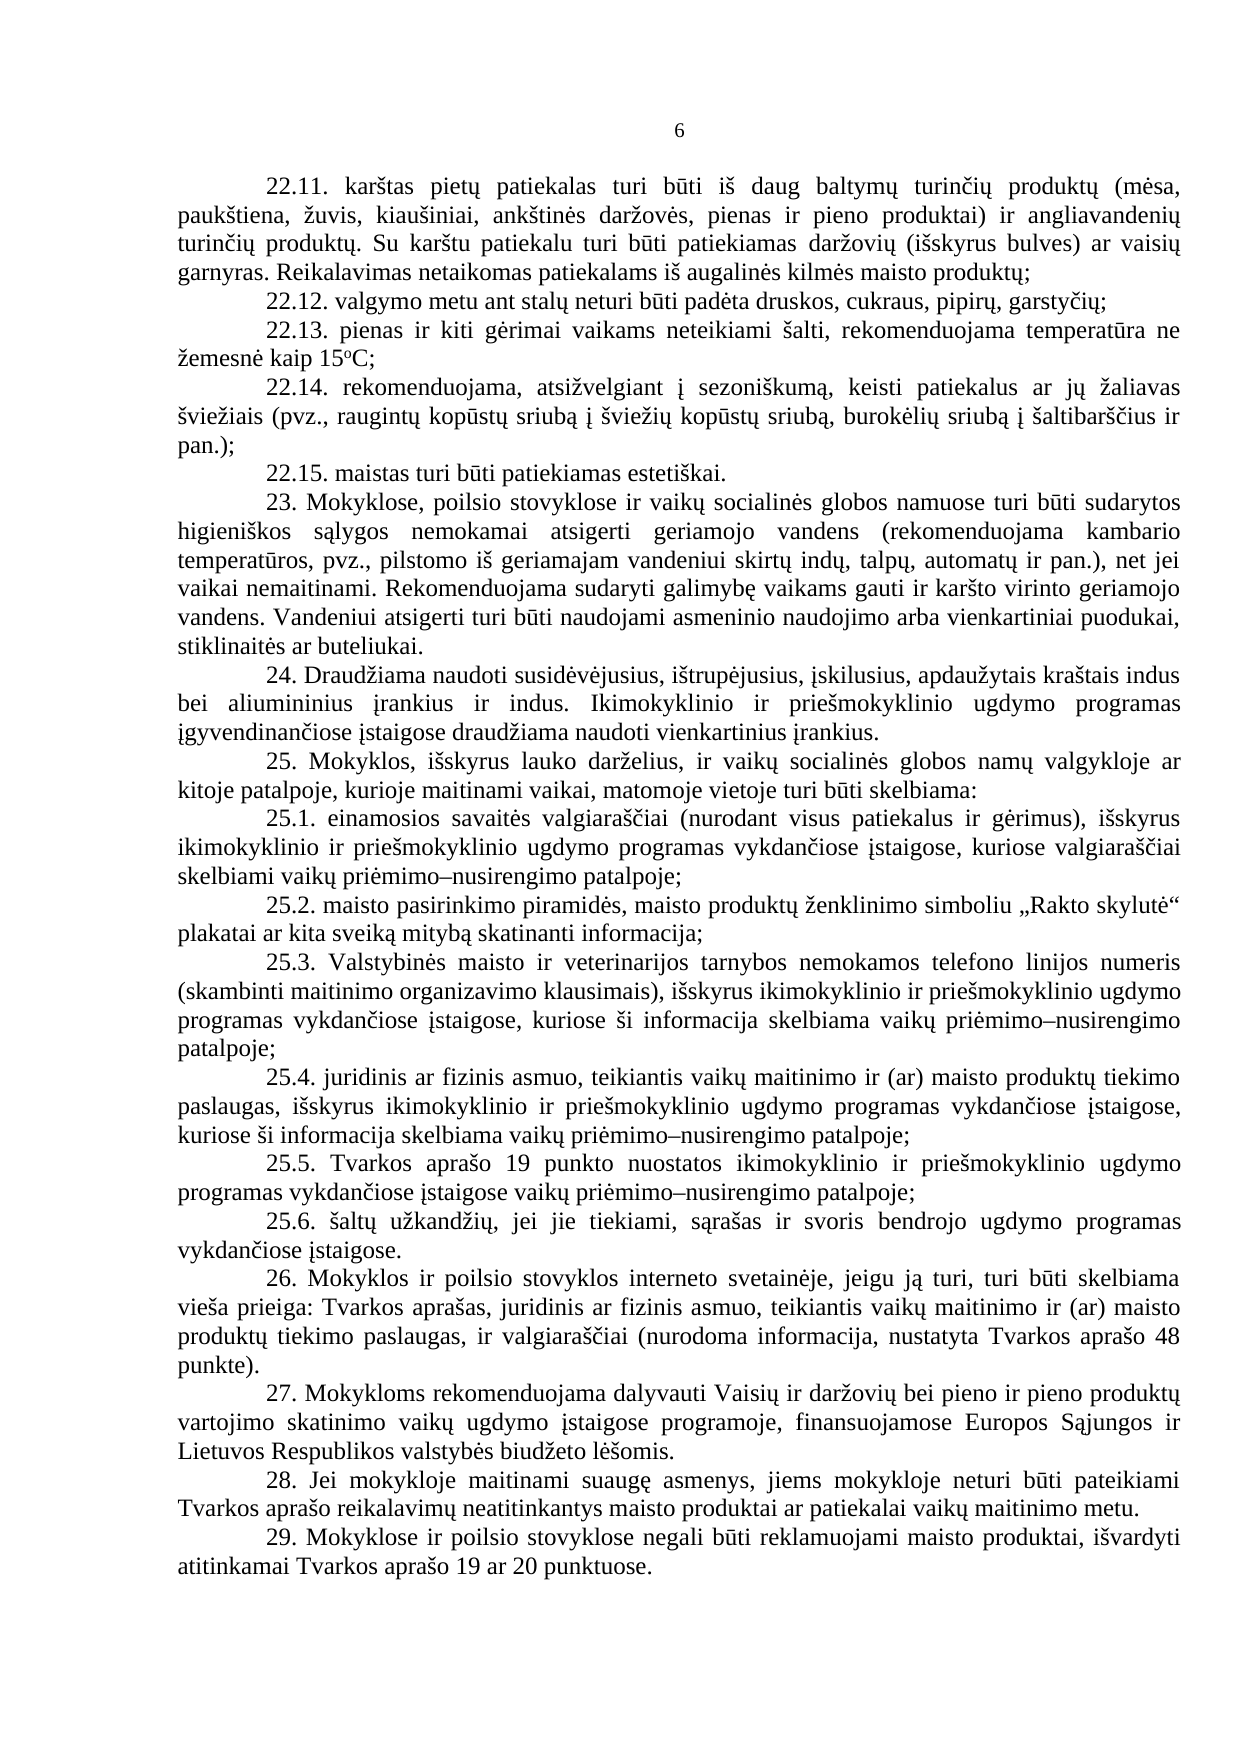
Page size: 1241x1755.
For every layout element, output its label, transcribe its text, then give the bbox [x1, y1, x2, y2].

text 24. Draudžiama naudoti susidėvėjusius, ištrupėjusius, įskilusius, apdaužytais kraštais indus bei aliumininius įrankius ir indus. Ikimokyklinio ir priešmokyklinio ugdymo programas įgyvendinančiose įstaigose draudžiama naudoti vienkartinius įrankius. [177, 660, 1181, 746]
text 23. Mokyklose, poilsio stovyklose ir vaikų socialinės globos namuose turi būti sudarytos higieniškos sąlygos nemokamai atsigerti geriamojo vandens (rekomenduojama kambario temperatūros, pvz., pilstomo iš geriamajam vandeniui skirtų indų, talpų, automatų ir pan.), net jei vaikai nemaitinami. Rekomenduojama sudaryti galimybę vaikams gauti ir karšto virinto geriamojo vandens. Vandeniui atsigerti turi būti naudojami asmeninio naudojimo arba vienkartiniai puodukai, stiklinaitės ar buteliukai. [177, 487, 1181, 660]
text 22.13. pienas ir kiti gėrimai vaikams neteikiami šalti, rekomenduojama temperatūra ne žemesnė kaip 15oC; [177, 315, 1181, 372]
text 22.11. karštas pietų patiekalas turi būti iš daug baltymų turinčių produktų (mėsa, paukštiena, žuvis, kiaušiniai, ankštinės daržovės, pienas ir pieno produktai) ir angliavandenių turinčių produktų. Su karštu patiekalu turi būti patiekiamas daržovių (išskyrus bulves) ar vaisių garnyras. Reikalavimas netaikomas patiekalams iš augalinės kilmės maisto produktų; [177, 171, 1181, 286]
text 25. Mokyklos, išskyrus lauko darželius, ir vaikų socialinės globos namų valgykloje ar kitoje patalpoje, kurioje maitinami vaikai, matomoje vietoje turi būti skelbiama: [177, 746, 1181, 803]
text 25.5. Tvarkos aprašo 19 punkto nuostatos ikimokyklinio ir priešmokyklinio ugdymo programas vykdančiose įstaigose vaikų priėmimo–nusirengimo patalpoje; [177, 1148, 1181, 1206]
text 22.14. rekomenduojama, atsižvelgiant į sezoniškumą, keisti patiekalus ar jų žaliavas šviežiais (pvz., raugintų kopūstų sriubą į šviežių kopūstų sriubą, burokėlių sriubą į šaltibarščius ir pan.); [177, 372, 1181, 458]
text 25.4. juridinis ar fizinis asmuo, teikiantis vaikų maitinimo ir (ar) maisto produktų tiekimo paslaugas, išskyrus ikimokyklinio ir priešmokyklinio ugdymo programas vykdančiose įstaigose, kuriose ši informacija skelbiama vaikų priėmimo–nusirengimo patalpoje; [177, 1062, 1181, 1148]
text 25.3. Valstybinės maisto ir veterinarijos tarnybos nemokamos telefono linijos numeris (skambinti maitinimo organizavimo klausimais), išskyrus ikimokyklinio ir priešmokyklinio ugdymo programas vykdančiose įstaigose, kuriose ši informacija skelbiama vaikų priėmimo–nusirengimo patalpoje; [177, 947, 1181, 1062]
text 29. Mokyklose ir poilsio stovyklose negali būti reklamuojami maisto produktai, išvardyti atitinkamai Tvarkos aprašo 19 ar 20 punktuose. [177, 1522, 1181, 1580]
text 27. Mokykloms rekomenduojama dalyvauti Vaisių ir daržovių bei pieno ir pieno produktų vartojimo skatinimo vaikų ugdymo įstaigose programoje, finansuojamose Europos Sąjungos ir Lietuvos Respublikos valstybės biudžeto lėšomis. [177, 1378, 1181, 1465]
text 25.2. maisto pasirinkimo piramidės, maisto produktų ženklinimo simboliu „Rakto skylutė“ plakatai ar kita sveiką mitybą skatinanti informacija; [177, 890, 1181, 947]
text 25.1. einamosios savaitės valgiaraščiai (nurodant visus patiekalus ir gėrimus), išskyrus ikimokyklinio ir priešmokyklinio ugdymo programas vykdančiose įstaigose, kuriose valgiaraščiai skelbiami vaikų priėmimo–nusirengimo patalpoje; [177, 803, 1181, 890]
text 25.6. šaltų užkandžių, jei jie tiekiami, sąrašas ir svoris bendrojo ugdymo programas vykdančiose įstaigose. [177, 1206, 1181, 1263]
text 26. Mokyklos ir poilsio stovyklos interneto svetainėje, jeigu ją turi, turi būti skelbiama vieša prieiga: Tvarkos aprašas, juridinis ar fizinis asmuo, teikiantis vaikų maitinimo ir (ar) maisto produktų tiekimo paslaugas, ir valgiaraščiai (nurodoma informacija, nustatyta Tvarkos aprašo 48 punkte). [177, 1263, 1181, 1378]
text 22.12. valgymo metu ant stalų neturi būti padėta druskos, cukraus, pipirų, garstyčių; [177, 286, 1181, 315]
text 22.15. maistas turi būti patiekiamas estetiškai. [177, 458, 1181, 487]
text 28. Jei mokykloje maitinami suaugę asmenys, jiems mokykloje neturi būti pateikiami Tvarkos aprašo reikalavimų neatitinkantys maisto produktai ar patiekalai vaikų maitinimo metu. [177, 1465, 1181, 1522]
